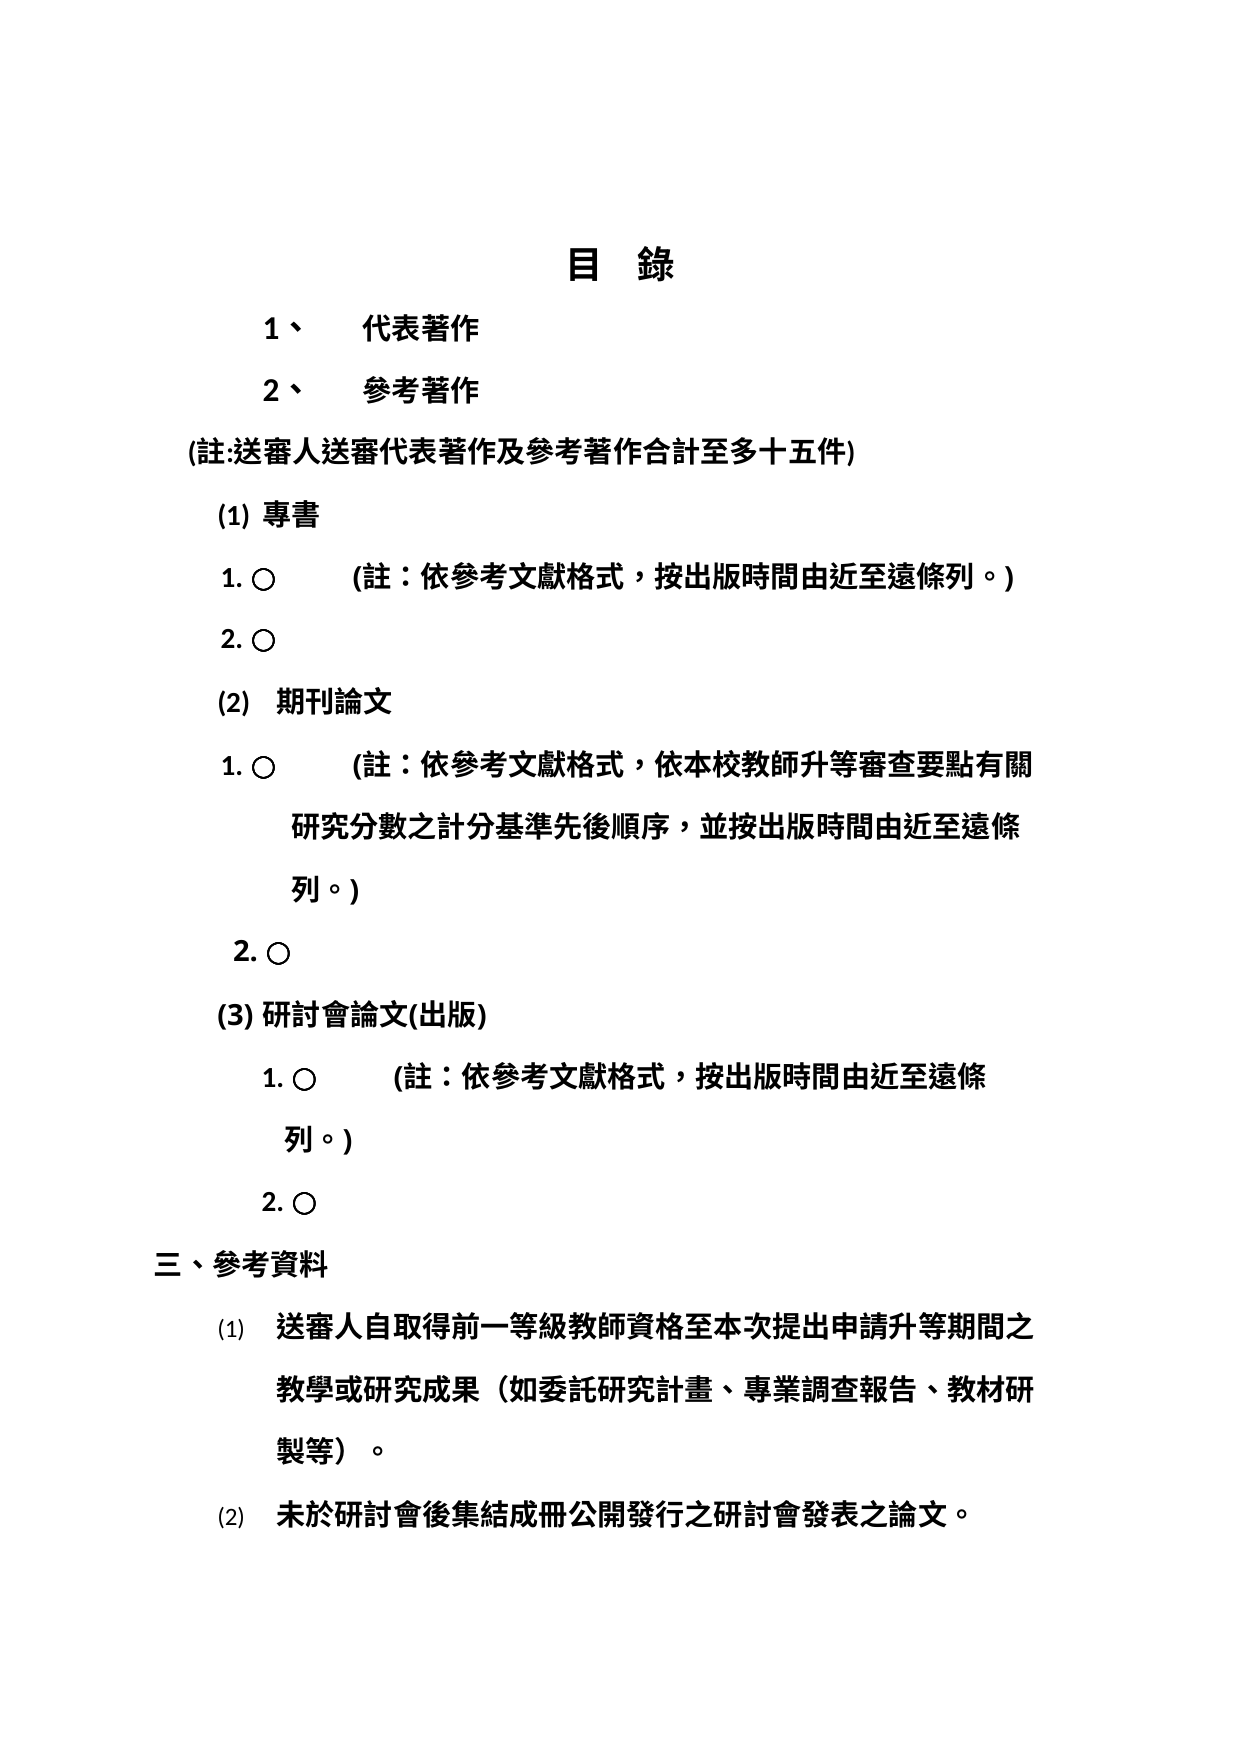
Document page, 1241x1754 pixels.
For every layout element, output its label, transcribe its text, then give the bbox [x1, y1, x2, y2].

text 列。) [187, 1096, 1053, 1158]
list 期刊論文 [217, 658, 1053, 721]
text 2. ○○○○ [187, 596, 1053, 658]
list 未於研討會後集結成冊公開發行之研討會發表之論文。 [217, 1471, 1053, 1533]
list 專書 [217, 471, 1053, 533]
list 代表著作 [262, 283, 1162, 346]
list 參考著作 [262, 346, 1162, 408]
text 1. ○○○○(註：依參考文獻格式，按出版時間由近至遠條 [187, 1033, 1053, 1096]
text 1. ○○○○(註：依參考文獻格式，依本校教師升等審查要點有關研究分數之計分基準先後順序，並按出版時間由近至遠條列。) [187, 721, 1053, 908]
text 1. ○○○○(註：依參考文獻格式，按出版時間由近至遠條列。) [187, 533, 1053, 596]
text 三、參考資料 [127, 1221, 1053, 1283]
list 研討會論文(出版) [217, 971, 1053, 1033]
text 2. ○○○○ [187, 908, 1053, 971]
list 送審人自取得前一等級教師資格至本次提出申請升等期間之教學或研究成果（如委託研究計畫、專業調查報告、教材研製等）。 [217, 1283, 1053, 1471]
text 2. ○○○○ [187, 1158, 1053, 1221]
text (註:送審人送審代表著作及參考著作合計至多十五件) [187, 408, 1162, 471]
text 目 錄 [187, 221, 1053, 283]
